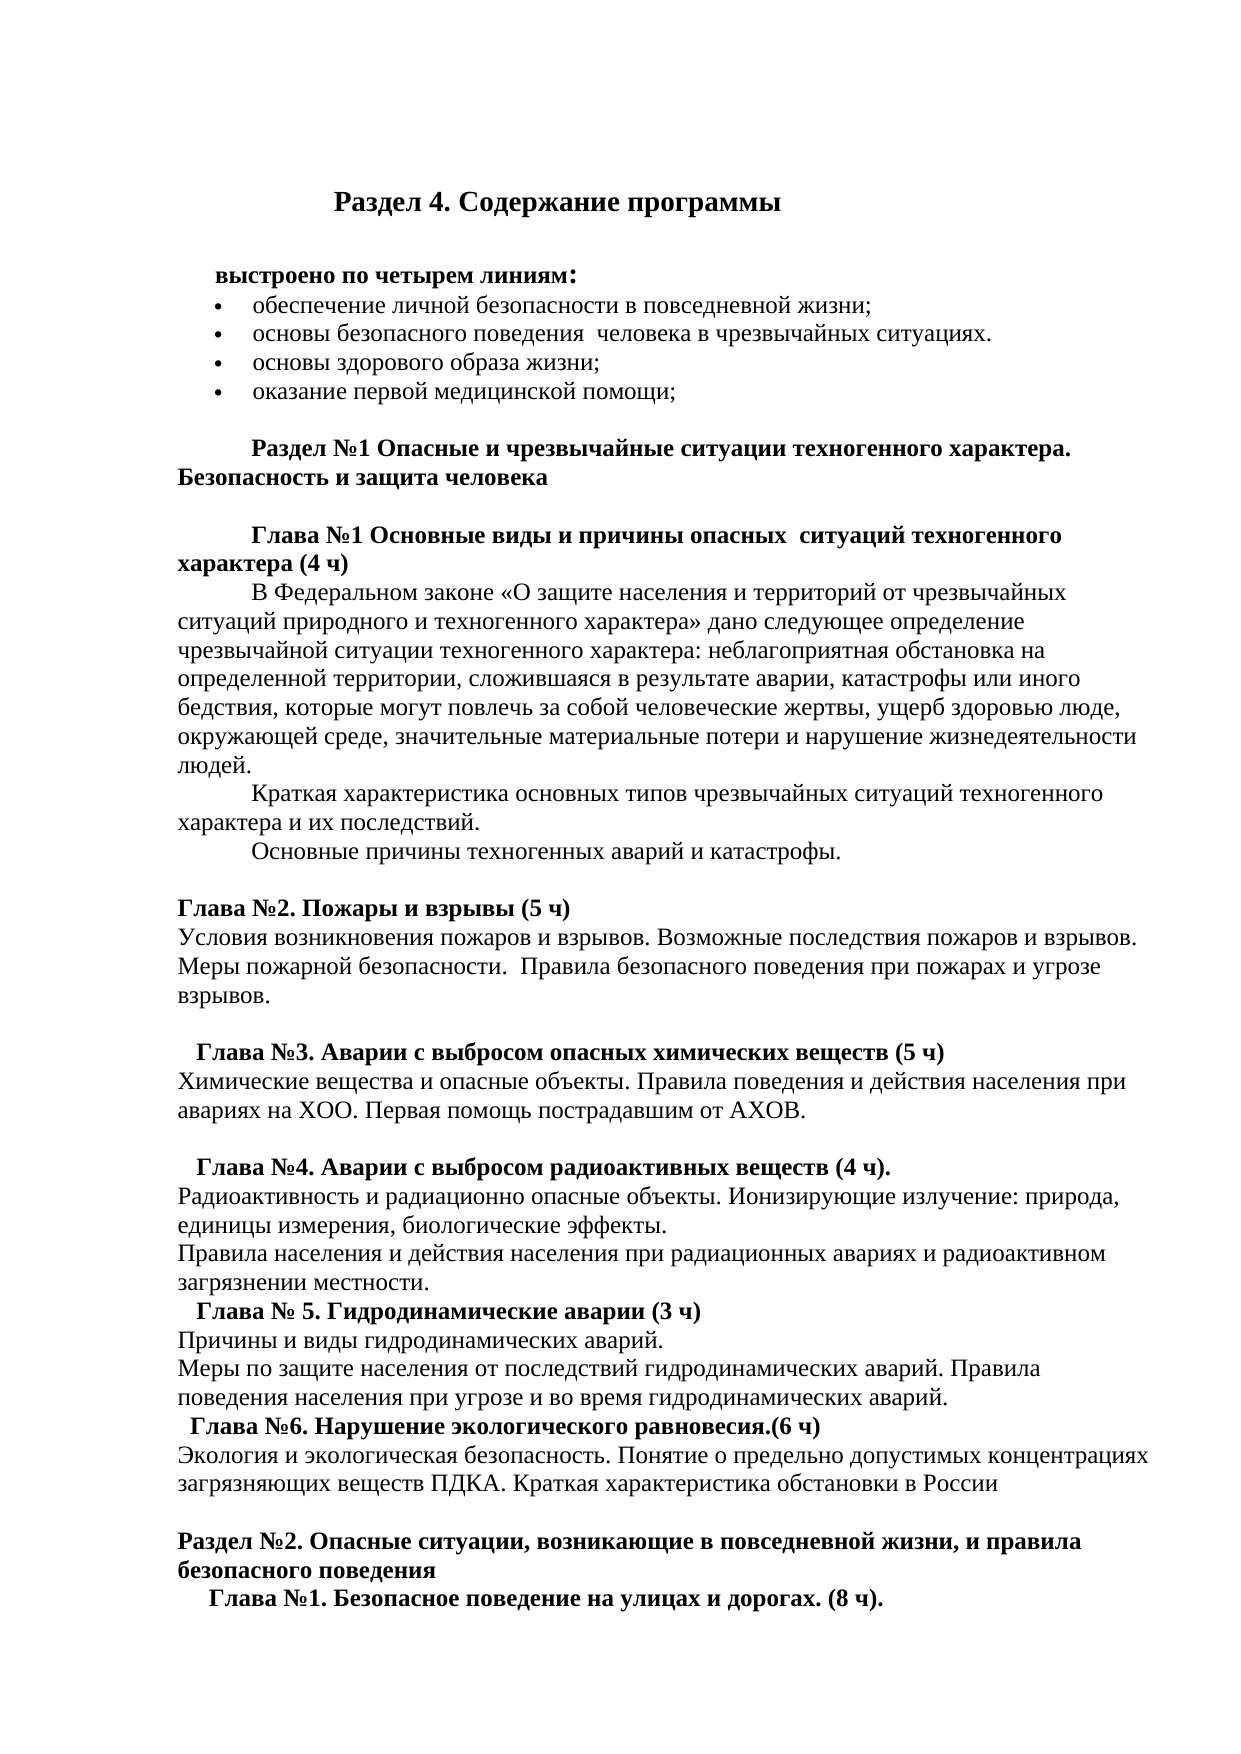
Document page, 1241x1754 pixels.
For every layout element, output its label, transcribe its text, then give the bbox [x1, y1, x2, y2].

list оказание первой медицинской помощи; [215, 376, 1152, 405]
text Раздел №2. Опасные ситуации, возникающие в повседневной жизни, и правила безопасного поведения [177, 1526, 1152, 1583]
text Раздел №1 Опасные и чрезвычайные ситуации техногенного характера. Безопасность и защита человека [177, 433, 1152, 491]
text Глава №6. Нарушение экологического равновесия.(6 ч) [177, 1411, 1152, 1440]
text Основные причины техногенных аварий и катастрофы. [177, 836, 1152, 865]
list основы здорового образа жизни; [215, 347, 1152, 376]
text Глава №1 Основные виды и причины опасных ситуаций техногенного характера (4 ч) [177, 520, 1152, 577]
text Глава № 5. Гидродинамические аварии (3 ч) [177, 1296, 1152, 1325]
text выстроено по четырем линиям: [177, 256, 1152, 290]
text Причины и виды гидродинамических аварий. [177, 1325, 1152, 1353]
text Раздел 4. Содержание программы [177, 184, 1152, 218]
text Глава №2. Пожары и взрывы (5 ч) [177, 893, 1152, 922]
text Правила населения и действия населения при радиационных авариях и радиоактивном загрязнении местности. [177, 1238, 1152, 1296]
text Радиоактивность и радиационно опасные объекты. Ионизирующие излучение: природа, единицы измерения, биологические эффекты. [177, 1181, 1152, 1238]
list обеспечение личной безопасности в повседневной жизни; [215, 290, 1152, 318]
text Глава №3. Аварии с выбросом опасных химических веществ (5 ч) [177, 1037, 1152, 1066]
text Глава №1. Безопасное поведение на улицах и дорогах. (8 ч). [177, 1583, 1152, 1612]
text Глава №4. Аварии с выбросом радиоактивных веществ (4 ч). [177, 1152, 1152, 1181]
list основы безопасного поведения человека в чрезвычайных ситуациях. [215, 318, 1152, 347]
text Экология и экологическая безопасность. Понятие о предельно допустимых концентрациях загрязняющих веществ ПДКА. Краткая характеристика обстановки в России [177, 1440, 1152, 1497]
text В Федеральном законе «О защите населения и территорий от чрезвычайных ситуаций природного и техногенного характера» дано следующее определение чрезвычайной ситуации техногенного характера: неблагоприятная обстановка на определенной территории, сложившаяся в результате аварии, катастрофы или иного бедствия, которые могут повлечь за собой человеческие жертвы, ущерб здоровью люде, окружающей среде, значительные материальные потери и нарушение жизнедеятельности людей. [177, 577, 1152, 778]
text Краткая характеристика основных типов чрезвычайных ситуаций техногенного характера и их последствий. [177, 778, 1152, 836]
text Меры пожарной безопасности. Правила безопасного поведения при пожарах и угрозе взрывов. [177, 951, 1152, 1008]
text Химические вещества и опасные объекты. Правила поведения и действия населения при авариях на ХОО. Первая помощь пострадавшим от АХОВ. [177, 1066, 1152, 1123]
text Условия возникновения пожаров и взрывов. Возможные последствия пожаров и взрывов. [177, 922, 1152, 951]
text Меры по защите населения от последствий гидродинамических аварий. Правила поведения населения при угрозе и во время гидродинамических аварий. [177, 1353, 1152, 1411]
